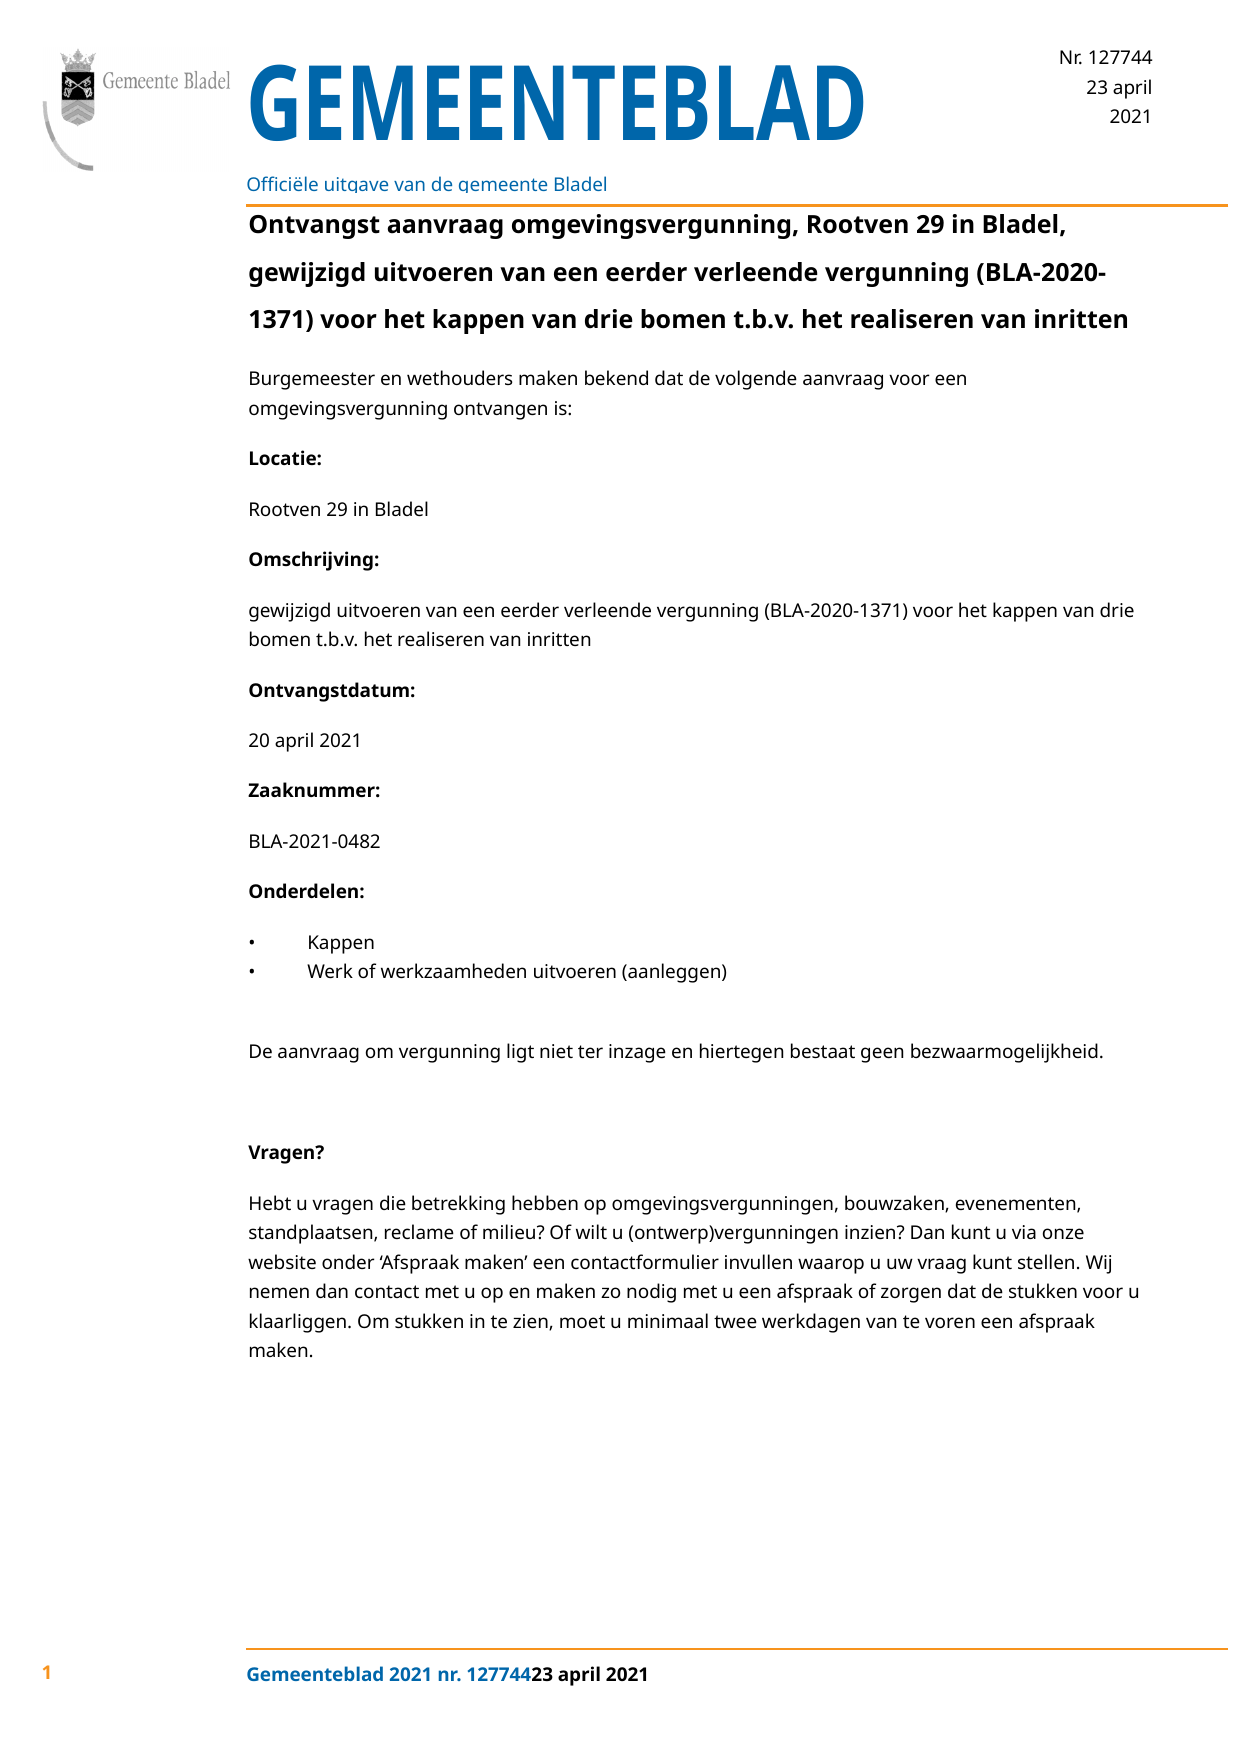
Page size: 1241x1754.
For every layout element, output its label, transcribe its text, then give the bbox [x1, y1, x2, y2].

text BLA-2021-0482 [248, 828, 1152, 854]
text Locatie: [248, 446, 1152, 471]
picture [41, 47, 231, 172]
text 20 april 2021 [248, 727, 1152, 753]
text Burgemeester en wethouders maken bekend dat de volgende aanvraag voor een omgevingsvergunning ontvangen is: [248, 366, 1152, 421]
text Vragen? [248, 1139, 1152, 1165]
text Onderdelen: [248, 878, 1152, 904]
text gewijzigd uitvoeren van een eerder verleende vergunning (BLA-2020-1371) voor het kappen van drie bomen t.b.v. het realiseren van inritten [248, 597, 1152, 652]
text De aanvraag om vergunning ligt niet ter inzage en hiertegen bestaat geen bezwaarmogelijkheid. [248, 1038, 1152, 1064]
list Werk of werkzaamheden uitvoeren (aanleggen) [248, 958, 1152, 984]
text Omschrijving: [248, 546, 1152, 572]
text Rootven 29 in Bladel [248, 496, 1152, 522]
list Kappen [248, 929, 1152, 954]
text Ontvangst aanvraag omgevingsvergunning, Rootven 29 in Bladel, gewijzigd uitvoeren van een eerder verleende vergunning (BLA-2020-1371) voor het kappen van drie bomen t.b.v. het realiseren van inritten [248, 207, 1152, 336]
text Ontvangstdatum: [248, 677, 1152, 702]
text Hebt u vragen die betrekking hebben op omgevingsvergunningen, bouwzaken, evenementen, standplaatsen, reclame of milieu? Of wilt u (ontwerp)vergunningen inzien? Dan kunt u via onze website onder ‘Afspraak maken’ een contactformulier invullen waarop u uw vraag kunt stellen. Wij nemen dan contact met u op en maken zo nodig met u een afspraak of zorgen dat de stukken voor u klaarliggen. Om stukken in te zien, moet u minimaal twee werkdagen van te voren een afspraak maken. [248, 1190, 1152, 1363]
text Zaaknummer: [248, 778, 1152, 803]
